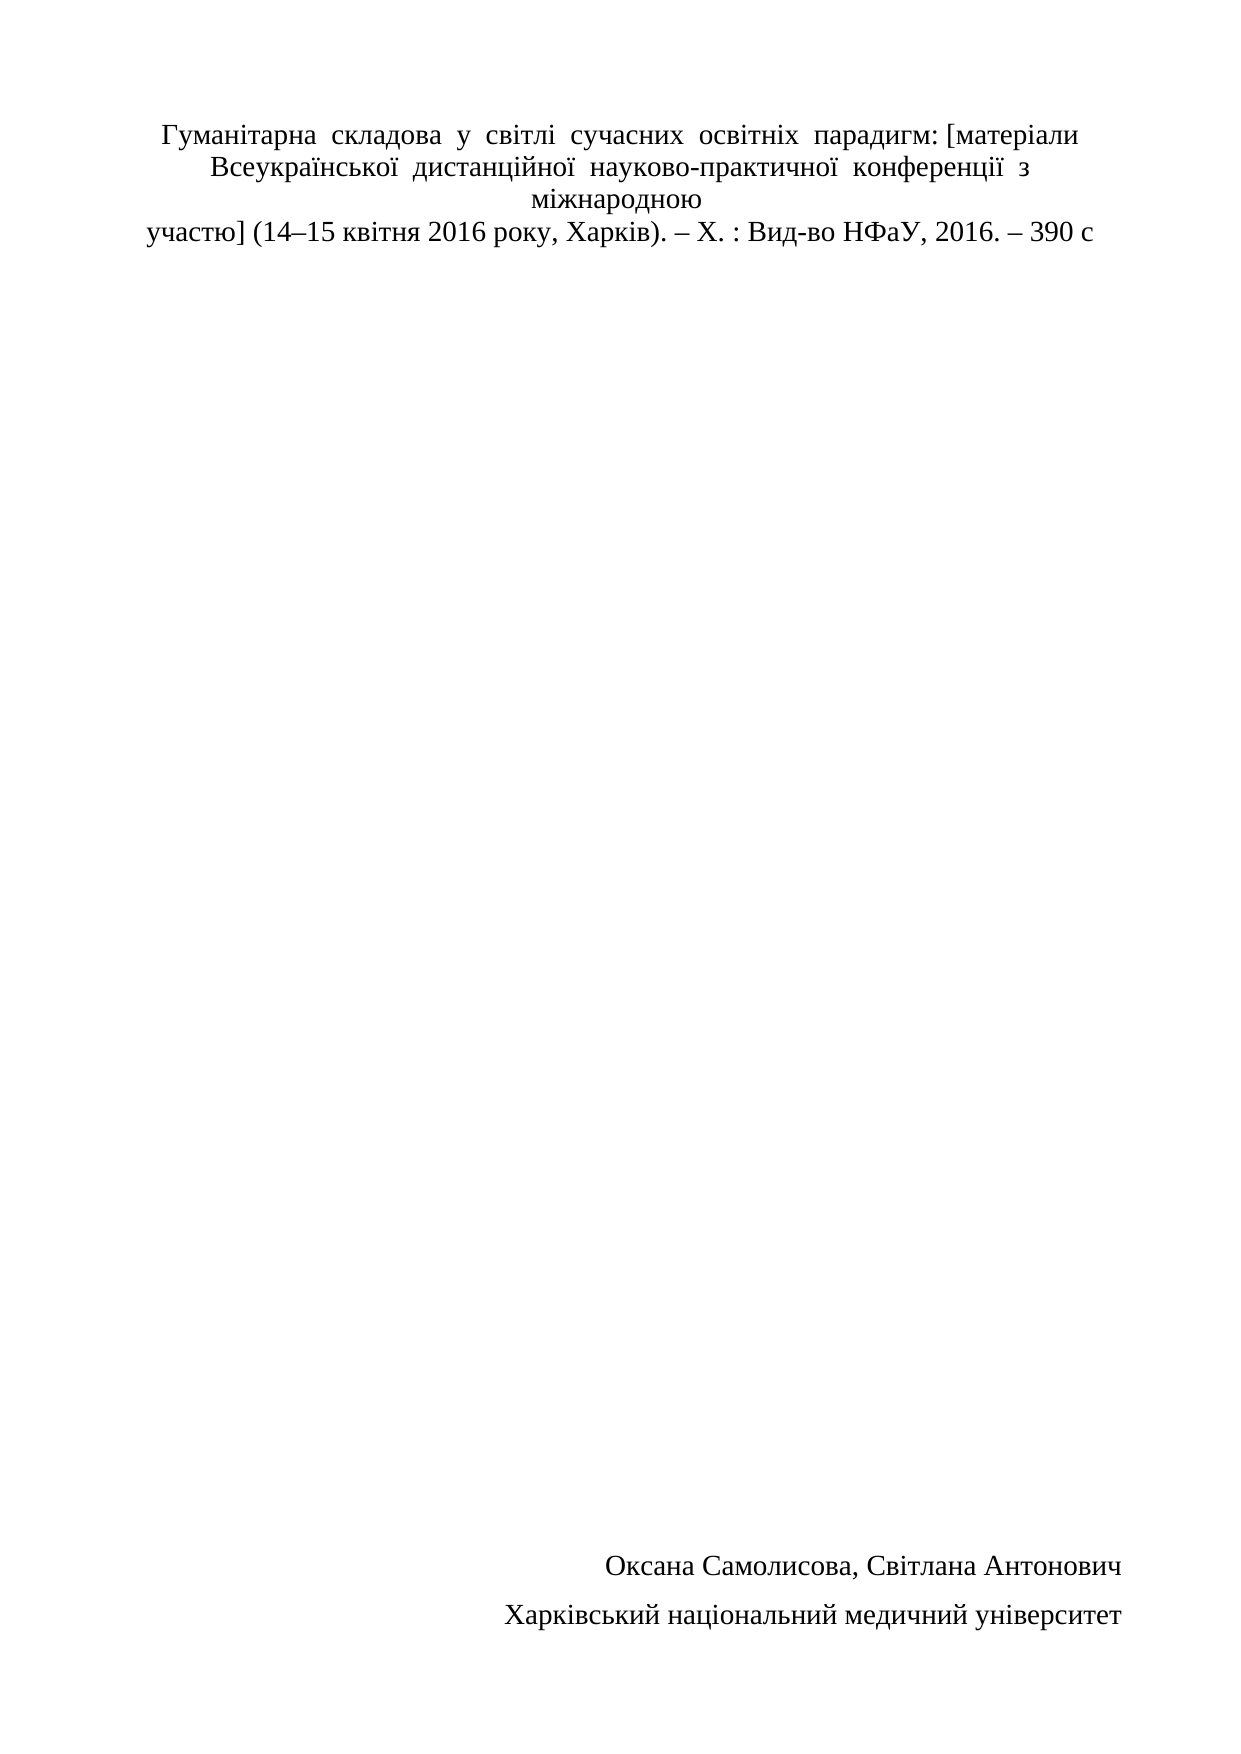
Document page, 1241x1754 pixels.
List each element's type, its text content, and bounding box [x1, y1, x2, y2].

text Оксана Самолисова, Світлана Антонович [118, 1549, 1122, 1582]
text участю] (14–15 квітня 2016 року, Харків). – Х. : Вид-во НФаУ, 2016. – 390 с [118, 215, 1122, 247]
text Гуманітарна складова у світлі сучасних освітніх парадигм: [матеріали [118, 118, 1122, 150]
text Харківський національний медичний університет [118, 1598, 1122, 1630]
text Всеукраїнської дистанційної науково-практичної конференції з міжнародною [118, 150, 1122, 215]
